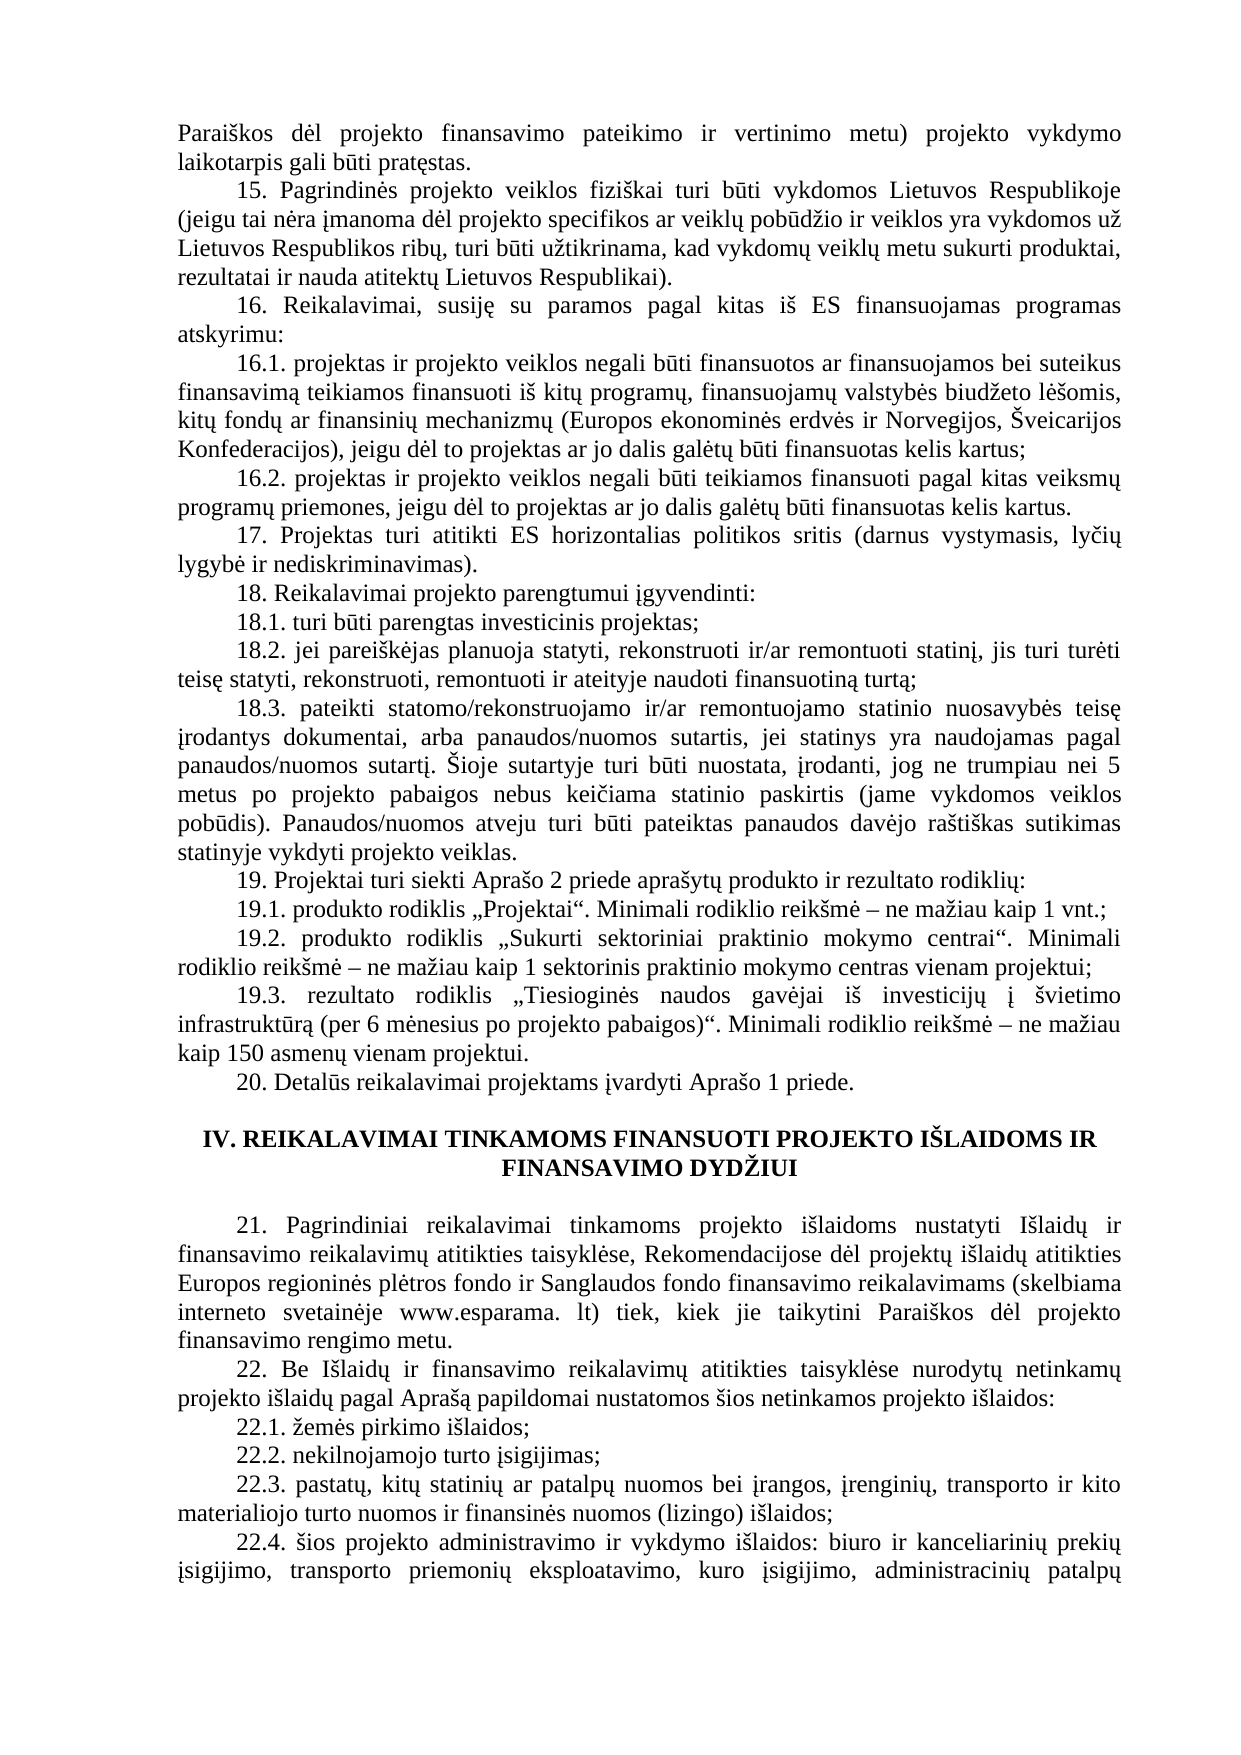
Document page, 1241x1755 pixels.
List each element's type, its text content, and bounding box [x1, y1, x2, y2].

text 21. Pagrindiniai reikalavimai tinkamoms projekto išlaidoms nustatyti Išlaidų ir finansavimo reikalavimų atitikties taisyklėse, Rekomendacijose dėl projektų išlaidų atitikties Europos regioninės plėtros fondo ir Sanglaudos fondo finansavimo reikalavimams (skelbiama interneto svetainėje www.esparama. lt) tiek, kiek jie taikytini Paraiškos dėl projekto finansavimo rengimo metu. [177, 1211, 1122, 1354]
text 19.2. produkto rodiklis „Sukurti sektoriniai praktinio mokymo centrai“. Minimali rodiklio reikšmė – ne mažiau kaip 1 sektorinis praktinio mokymo centras vienam projektui; [177, 923, 1122, 981]
text 20. Detalūs reikalavimai projektams įvardyti Aprašo 1 priede. [177, 1067, 1122, 1096]
text 18.3. pateikti statomo/rekonstruojamo ir/ar remontuojamo statinio nuosavybės teisę įrodantys dokumentai, arba panaudos/nuomos sutartis, jei statinys yra naudojamas pagal panaudos/nuomos sutartį. Šioje sutartyje turi būti nuostata, įrodanti, jog ne trumpiau nei 5 metus po projekto pabaigos nebus keičiama statinio paskirtis (jame vykdomos veiklos pobūdis). Panaudos/nuomos atveju turi būti pateiktas panaudos davėjo raštiškas sutikimas statinyje vykdyti projekto veiklas. [177, 693, 1122, 866]
text 18. Reikalavimai projekto parengtumui įgyvendinti: [177, 578, 1122, 607]
text 22.4. šios projekto administravimo ir vykdymo išlaidos: biuro ir kanceliarinių prekių įsigijimo, transporto priemonių eksploatavimo, kuro įsigijimo, administracinių patalpų [177, 1527, 1122, 1584]
text 22.2. nekilnojamojo turto įsigijimas; [177, 1441, 1122, 1469]
text 22. Be Išlaidų ir finansavimo reikalavimų atitikties taisyklėse nurodytų netinkamų projekto išlaidų pagal Aprašą papildomai nustatomos šios netinkamos projekto išlaidos: [177, 1354, 1122, 1412]
text 18.1. turi būti parengtas investicinis projektas; [177, 607, 1122, 636]
text 22.1. žemės pirkimo išlaidos; [177, 1412, 1122, 1441]
text IV. REIKALAVIMAI TINKAMOMS FINANSUOTI PROJEKTO IŠLAIDOMS IR FINANSAVIMO DYDŽIUI [177, 1124, 1122, 1182]
text 16. Reikalavimai, susiję su paramos pagal kitas iš ES finansuojamas programas atskyrimu: [177, 291, 1122, 348]
text 22.3. pastatų, kitų statinių ar patalpų nuomos bei įrangos, įrenginių, transporto ir kito materialiojo turto nuomos ir finansinės nuomos (lizingo) išlaidos; [177, 1469, 1122, 1527]
text 17. Projektas turi atitikti ES horizontalias politikos sritis (darnus vystymasis, lyčių lygybė ir nediskriminavimas). [177, 521, 1122, 578]
text 19.1. produkto rodiklis „Projektai“. Minimali rodiklio reikšmė – ne mažiau kaip 1 vnt.; [177, 894, 1122, 923]
text Paraiškos dėl projekto finansavimo pateikimo ir vertinimo metu) projekto vykdymo laikotarpis gali būti pratęstas. [177, 118, 1122, 176]
text 19.3. rezultato rodiklis „Tiesioginės naudos gavėjai iš investicijų į švietimo infrastruktūrą (per 6 mėnesius po projekto pabaigos)“. Minimali rodiklio reikšmė – ne mažiau kaip 150 asmenų vienam projektui. [177, 981, 1122, 1067]
text 19. Projektai turi siekti Aprašo 2 priede aprašytų produkto ir rezultato rodiklių: [177, 866, 1122, 894]
text 18.2. jei pareiškėjas planuoja statyti, rekonstruoti ir/ar remontuoti statinį, jis turi turėti teisę statyti, rekonstruoti, remontuoti ir ateityje naudoti finansuotiną turtą; [177, 636, 1122, 693]
text 16.1. projektas ir projekto veiklos negali būti finansuotos ar finansuojamos bei suteikus finansavimą teikiamos finansuoti iš kitų programų, finansuojamų valstybės biudžeto lėšomis, kitų fondų ar finansinių mechanizmų (Europos ekonominės erdvės ir Norvegijos, Šveicarijos Konfederacijos), jeigu dėl to projektas ar jo dalis galėtų būti finansuotas kelis kartus; [177, 348, 1122, 463]
text 15. Pagrindinės projekto veiklos fiziškai turi būti vykdomos Lietuvos Respublikoje (jeigu tai nėra įmanoma dėl projekto specifikos ar veiklų pobūdžio ir veiklos yra vykdomos už Lietuvos Respublikos ribų, turi būti užtikrinama, kad vykdomų veiklų metu sukurti produktai, rezultatai ir nauda atitektų Lietuvos Respublikai). [177, 176, 1122, 291]
text 16.2. projektas ir projekto veiklos negali būti teikiamos finansuoti pagal kitas veiksmų programų priemones, jeigu dėl to projektas ar jo dalis galėtų būti finansuotas kelis kartus. [177, 463, 1122, 521]
